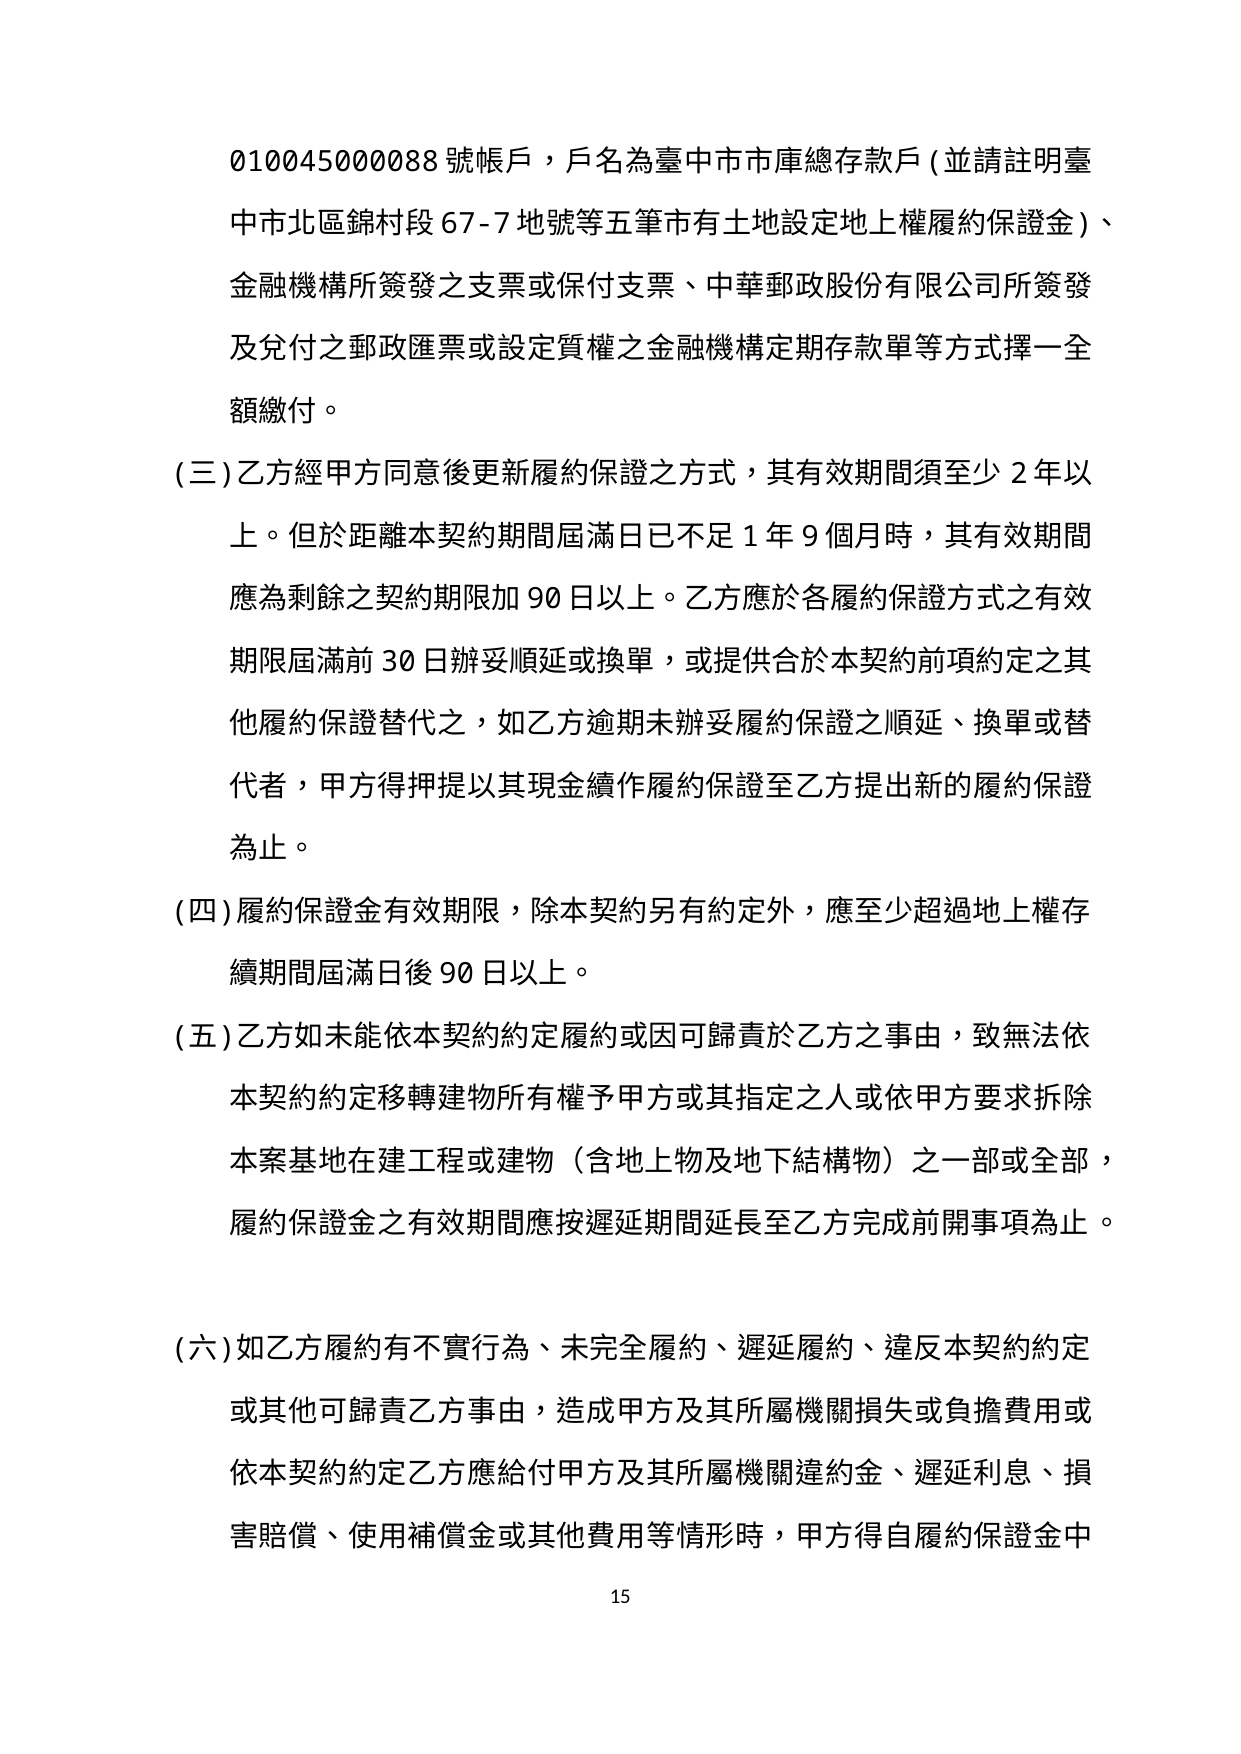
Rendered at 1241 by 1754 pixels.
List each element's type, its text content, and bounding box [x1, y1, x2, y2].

text (五)乙方如未能依本契約約定履約或因可歸責於乙方之事由，致無法依本契約約定移轉建物所有權予甲方或其指定之人或依甲方要求拆除本案基地在建工程或建物（含地上物及地下結構物）之一部或全部，履約保證金之有效期間應按遲延期間延長至乙方完成前開事項為止。 [171, 992, 1092, 1304]
text (六)如乙方履約有不實行為、未完全履約、遲延履約、違反本契約約定或其他可歸責乙方事由，造成甲方及其所屬機關損失或負擔費用或依本契約約定乙方應給付甲方及其所屬機關違約金、遲延利息、損害賠償、使用補償金或其他費用等情形時，甲方得自履約保證金中 [171, 1304, 1092, 1554]
text (二)履約保證金之繳付方式，應以匯款匯入臺灣銀行臺中分行010045000088號帳戶，戶名為臺中市市庫總存款戶(並請註明臺中市北區錦村段67-7地號等五筆市有土地設定地上權履約保證金)、金融機構所簽發之支票或保付支票、中華郵政股份有限公司所簽發及兌付之郵政匯票或設定質權之金融機構定期存款單等方式擇一全額繳付。 [171, 117, 1092, 429]
text (四)履約保證金有效期限，除本契約另有約定外，應至少超過地上權存續期間屆滿日後90日以上。 [171, 867, 1092, 992]
text (三)乙方經甲方同意後更新履約保證之方式，其有效期間須至少2年以上。但於距離本契約期間屆滿日已不足1年9個月時，其有效期間應為剩餘之契約期限加90日以上。乙方應於各履約保證方式之有效期限屆滿前30日辦妥順延或換單，或提供合於本契約前項約定之其他履約保證替代之，如乙方逾期未辦妥履約保證之順延、換單或替代者，甲方得押提以其現金續作履約保證至乙方提出新的履約保證為止。 [171, 429, 1092, 867]
